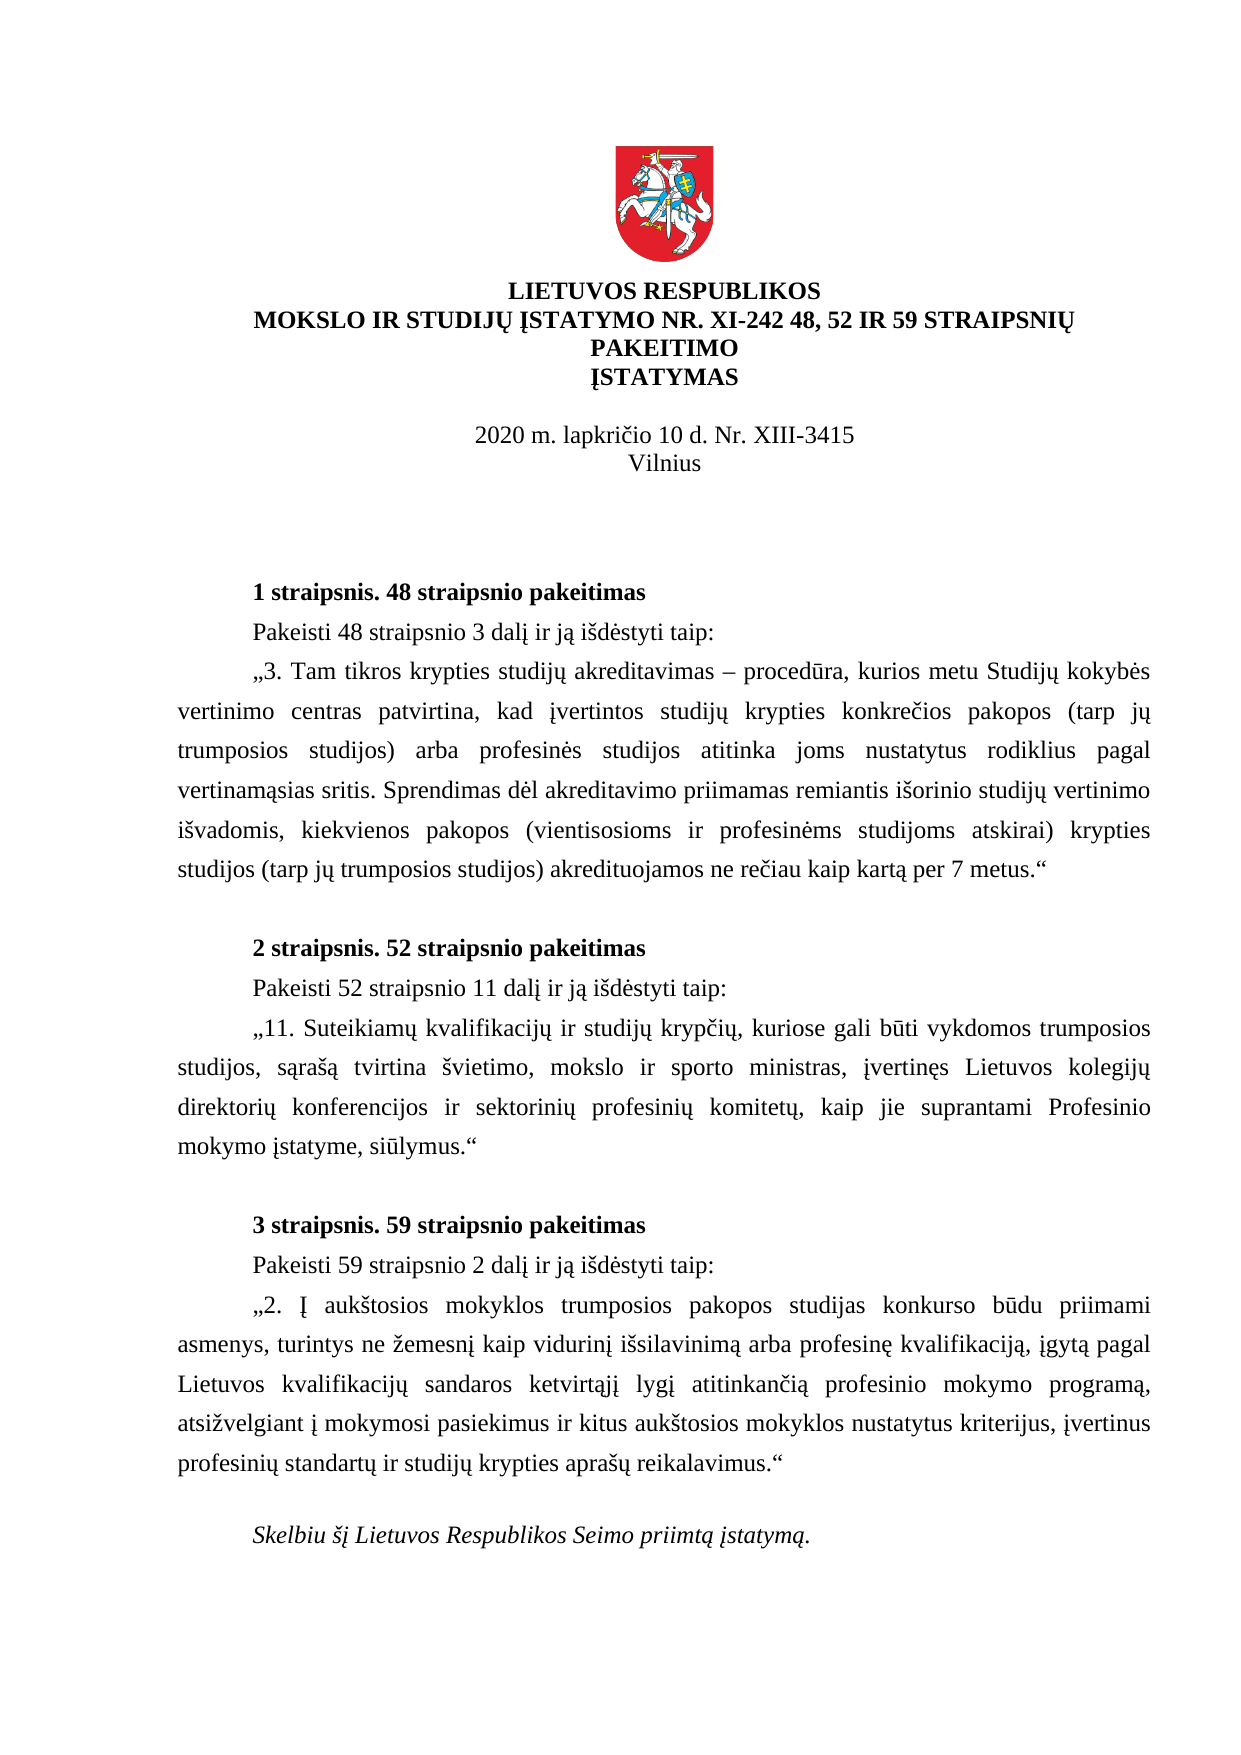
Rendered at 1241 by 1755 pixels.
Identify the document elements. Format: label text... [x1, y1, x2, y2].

text 1 straipsnis. 48 straipsnio pakeitimas [177, 566, 1152, 606]
text Skelbiu šį Lietuvos Respublikos Seimo priimtą įstatymą. [177, 1520, 1152, 1549]
text 3 straipsnis. 59 straipsnio pakeitimas [177, 1200, 1152, 1239]
text Pakeisti 52 straipsnio 11 dalį ir ją išdėstyti taip: [177, 962, 1152, 1002]
text MOKSLO IR STUDIJŲ ĮSTATYMO NR. XI-242 48, 52 IR 59 STRAIPSNIŲ PAKEITIMO [177, 305, 1152, 362]
text „3. Tam tikros krypties studijų akreditavimas – procedūra, kurios metu Studijų kokybės vertinimo centras patvirtina, kad įvertintos studijų krypties konkrečios pakopos (tarp jų trumposios studijos) arba profesinės studijos atitinka joms nustatytus rodiklius pagal vertinamąsias sritis. Sprendimas dėl akreditavimo priimamas remiantis išorinio studijų vertinimo išvadomis, kiekvienos pakopos (vientisosioms ir profesinėms studijoms atskirai) krypties studijos (tarp jų trumposios studijos) akredituojamos ne rečiau kaip kartą per 7 metus.“ [177, 646, 1152, 883]
text 2020 m. lapkričio 10 d. Nr. XIII-3415 [177, 420, 1152, 448]
text Vilnius [177, 448, 1152, 477]
text „2. Į aukštosios mokyklos trumposios pakopos studijas konkurso būdu priimami asmenys, turintys ne žemesnį kaip vidurinį išsilavinimą arba profesinę kvalifikaciją, įgytą pagal Lietuvos kvalifikacijų sandaros ketvirtąjį lygį atitinkančią profesinio mokymo programą, atsižvelgiant į mokymosi pasiekimus ir kitus aukštosios mokyklos nustatytus kriterijus, įvertinus profesinių standartų ir studijų krypties aprašų reikalavimus.“ [177, 1279, 1152, 1477]
text Pakeisti 59 straipsnio 2 dalį ir ją išdėstyti taip: [177, 1239, 1152, 1279]
text Pakeisti 48 straipsnio 3 dalį ir ją išdėstyti taip: [177, 606, 1152, 646]
text „11. Suteikiamų kvalifikacijų ir studijų krypčių, kuriose gali būti vykdomos trumposios studijos, sąrašą tvirtina švietimo, mokslo ir sporto ministras, įvertinęs Lietuvos kolegijų direktorių konferencijos ir sektorinių profesinių komitetų, kaip jie suprantami Profesinio mokymo įstatyme, siūlymus.“ [177, 1002, 1152, 1160]
text ĮSTATYMAS [177, 362, 1152, 391]
text 2 straipsnis. 52 straipsnio pakeitimas [177, 923, 1152, 962]
text LIETUVOS RESPUBLIKOS [177, 276, 1152, 305]
